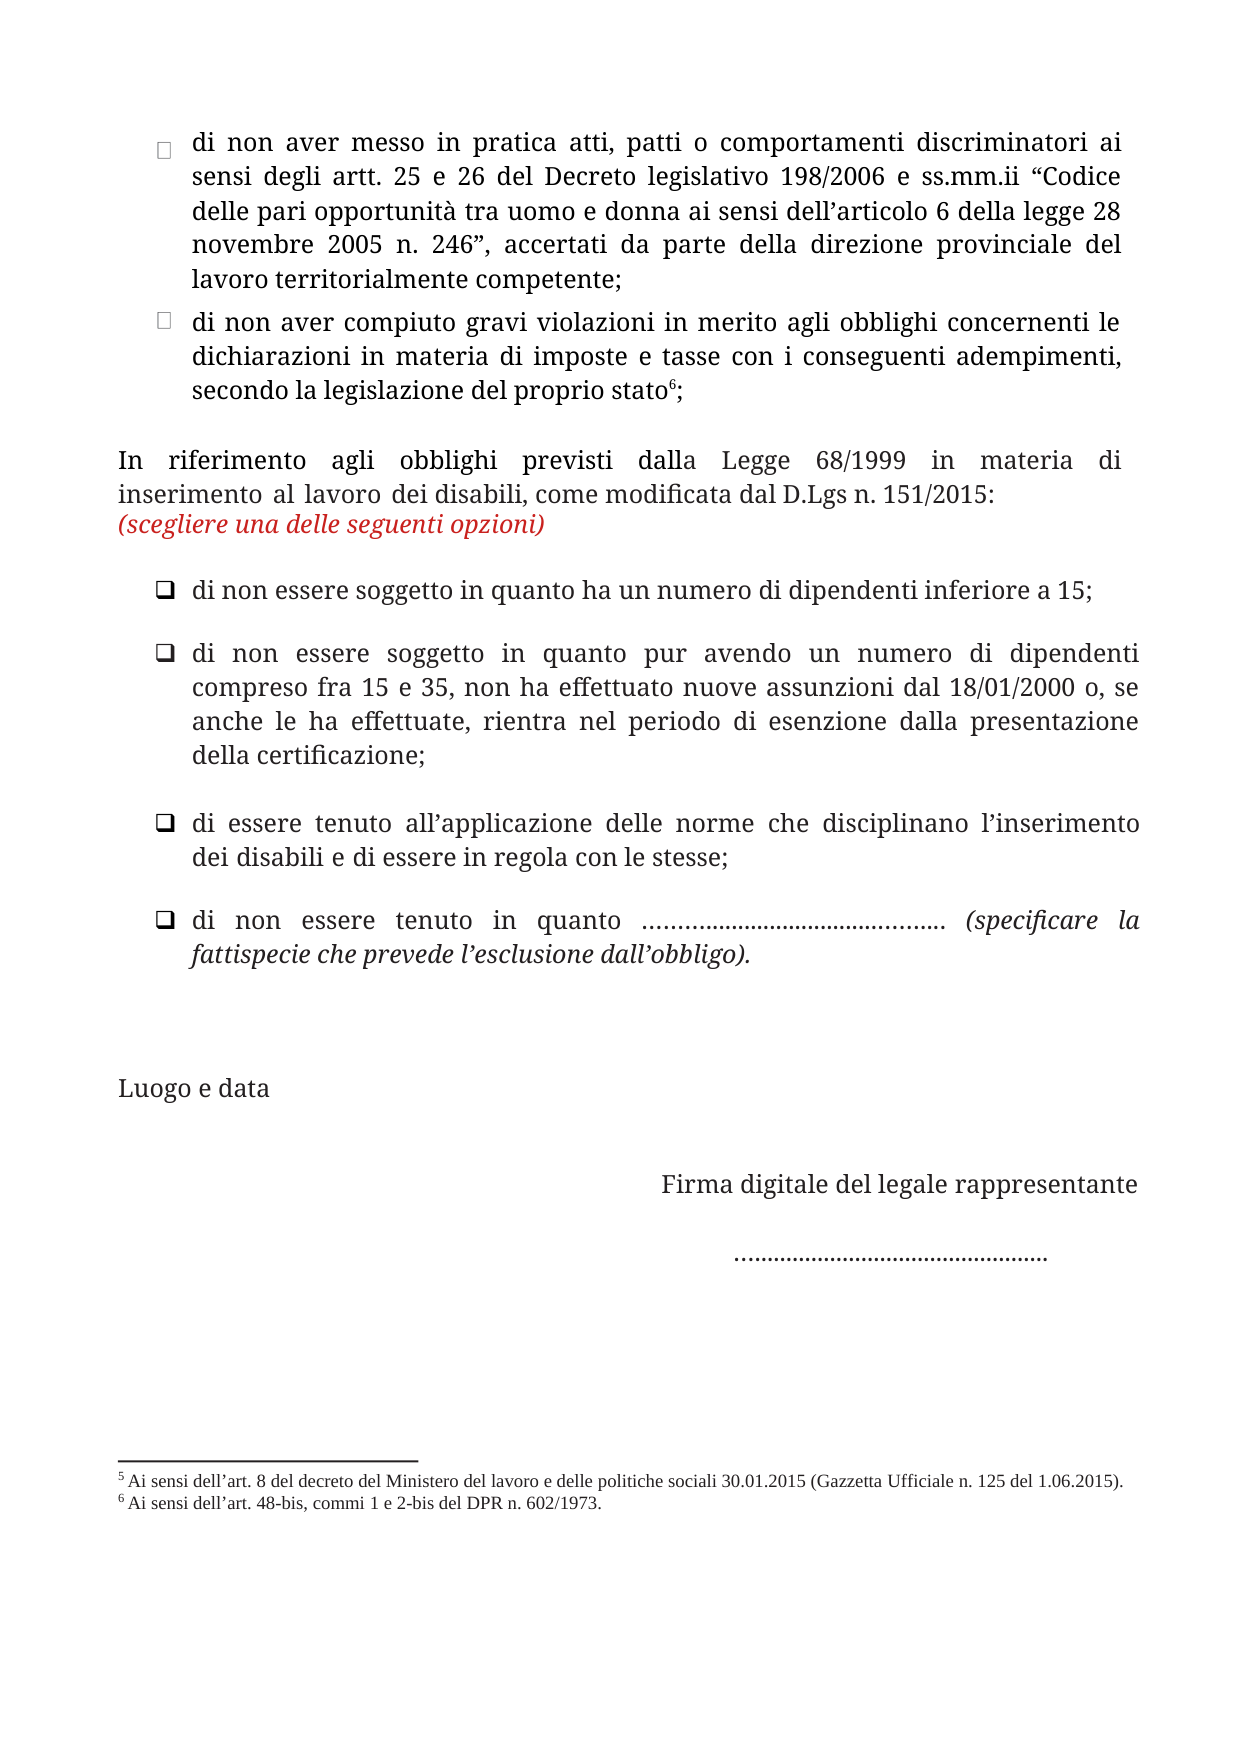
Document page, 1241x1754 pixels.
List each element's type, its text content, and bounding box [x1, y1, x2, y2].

text 6 Ai sensi dell’art. 48-bis, commi 1 e 2-bis del DPR n. 602/1973. [118, 1492, 1140, 1514]
list di non essere tenuto in quanto ………...........................…….... (specificare la fattispecie che prevede l’esclusione dall’obbligo). [154, 903, 1140, 971]
text Luogo e data [118, 1070, 1140, 1104]
text 5 Ai sensi dell’art. 8 del decreto del Ministero del lavoro e delle politiche sociali 30.01.2015 (Gazzetta Ufficiale n. 125 del 1.06.2015). [118, 1448, 1140, 1492]
picture [157, 141, 171, 159]
list di non essere soggetto in quanto pur avendo un numero di dipendenti compreso fra 15 e 35, non ha effettuato nuove assunzioni dal 18/01/2000 o, se anche le ha effettuate, rientra nel periodo di esenzione dalla presentazione della certificazione; [154, 636, 1140, 772]
text (scegliere una delle seguenti opzioni) [118, 511, 1140, 539]
picture [157, 312, 171, 329]
list di non aver compiuto gravi violazioni in merito agli obblighi concernenti le dichiarazioni in materia di imposte e tasse con i conseguenti adempimenti, secondo la legislazione del proprio stato6; [192, 305, 1122, 407]
text …............................................... [576, 1235, 1140, 1269]
list di non essere soggetto in quanto ha un numero di dipendenti inferiore a 15; [154, 573, 1140, 607]
text In riferimento agli obblighi previsti dalla Legge 68/1999 in materia di inserimento al lavoro dei disabili, come modificata dal D.Lgs n. 151/2015: [118, 443, 1122, 511]
text Firma digitale del legale rappresentante [659, 1167, 1140, 1201]
list di essere tenuto all’applicazione delle norme che disciplinano l’inserimento dei disabili e di essere in regola con le stesse; [154, 806, 1140, 874]
text di non aver messo in pratica atti, patti o comportamenti discriminatori ai sensi degli artt. 25 e 26 del Decreto legislativo 198/2006 e ss.mm.ii “Codice delle pari opportunità tra uomo e donna ai sensi dell’articolo 6 della legge 28 novembre 2005 n. 246”, accertati da parte della direzione provinciale del lavoro territorialmente competente; [192, 125, 1122, 295]
